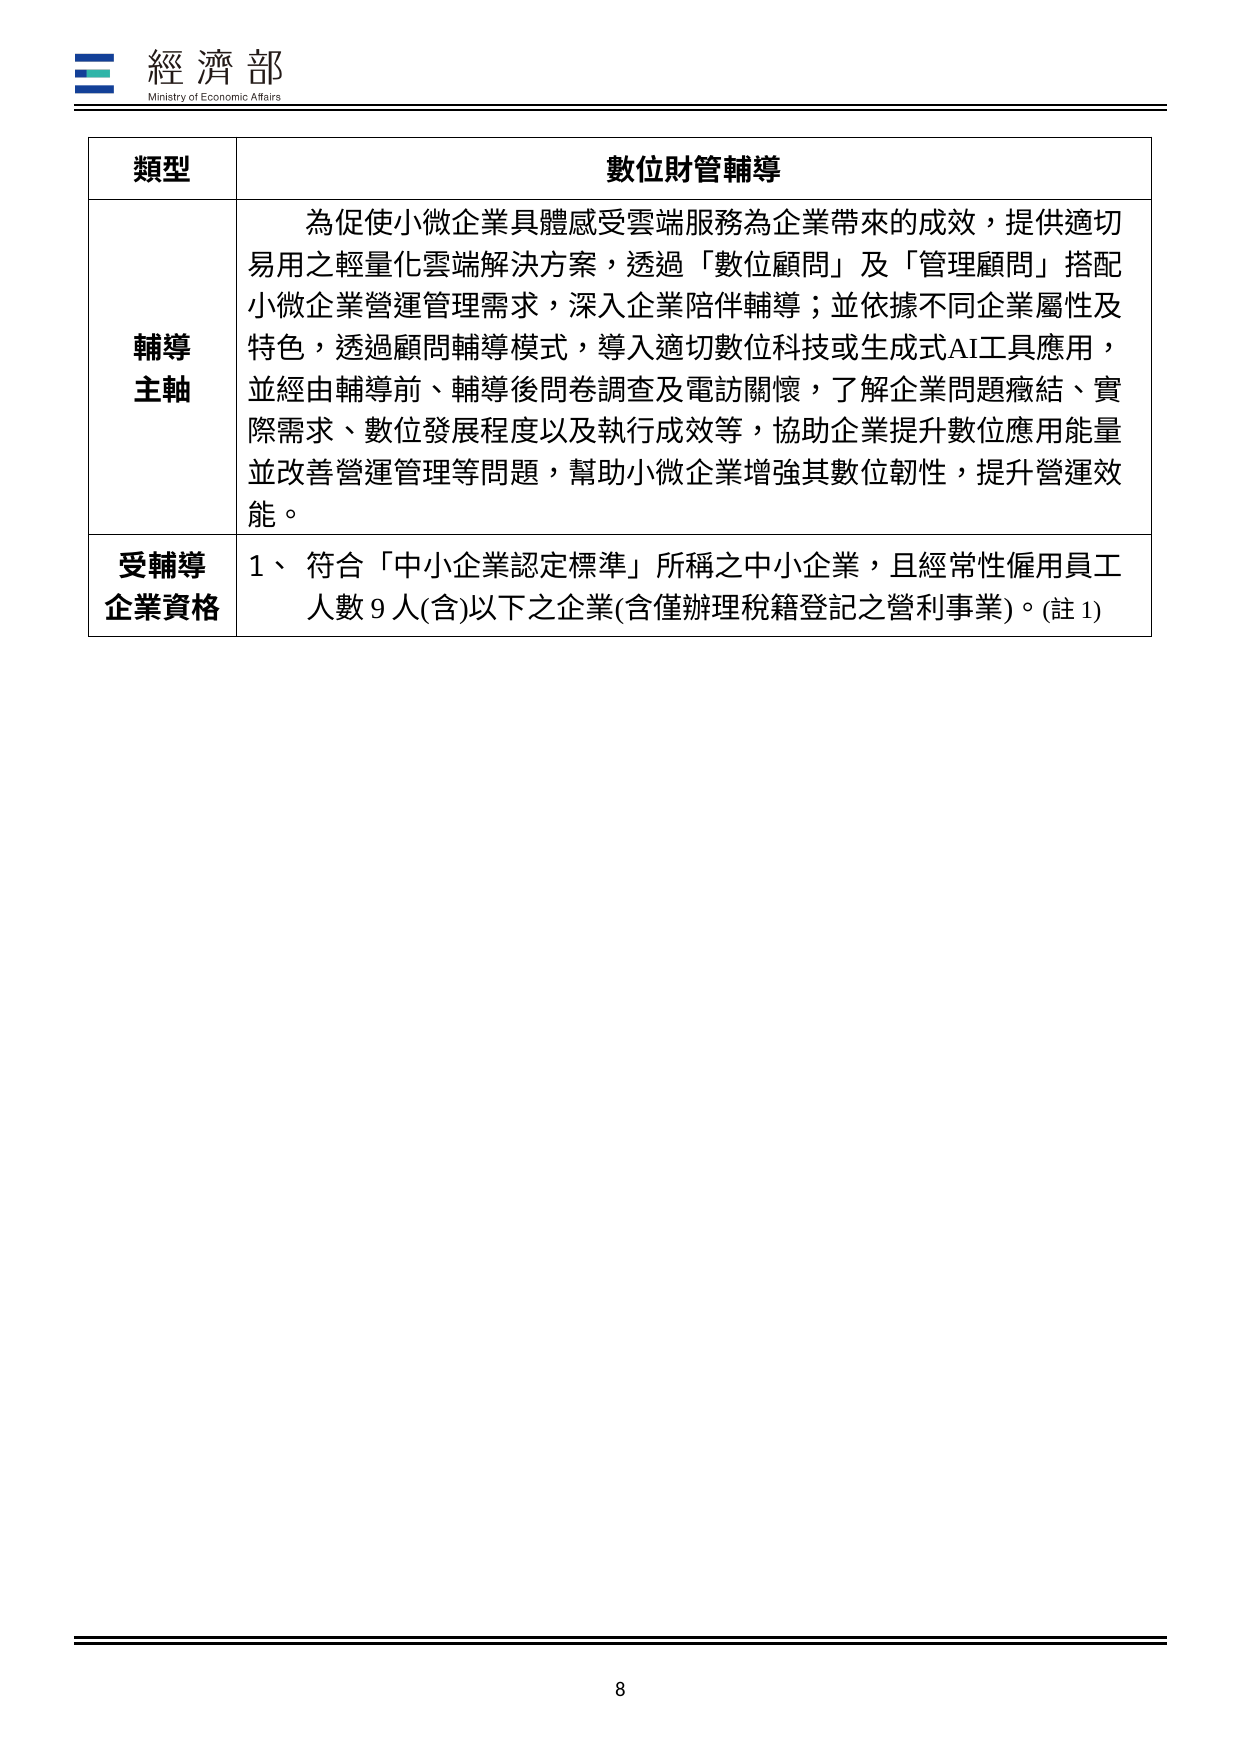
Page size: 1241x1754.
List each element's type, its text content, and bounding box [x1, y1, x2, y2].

table_cell 符合「中小企業認定標準」所稱之中小企業，且經常性僱用員工人數9人(含)以下之企業(含僅辦理稅籍登記之營利事業)。(註1) 5年內未連續2年參與經濟部中小及新創企業署輔導計畫者。(註2) 113年未參與原住民族委員會、客家委員會及經濟部商業發展署「雲世代產業數位轉型計畫」資源者。 [237, 535, 1151, 636]
table_cell 為促使小微企業具體感受雲端服務為企業帶來的成效，提供適切易用之輕量化雲端解決方案，透過「數位顧問」及「管理顧問」搭配小微企業營運管理需求，深入企業陪伴輔導；並依據不同企業屬性及特色，透過顧問輔導模式，導入適切數位科技或生成式AI工具應用，並經由輔導前、輔導後問卷調查及電訪關懷，了解企業問題癥結、實際需求、數位發展程度以及執行成效等，協助企業提升數位應用能量並改善營運管理等問題，幫助小微企業增強其數位韌性，提升營運效能。 [237, 200, 1151, 533]
table_header 數位財管輔導 [237, 138, 1151, 199]
table_cell 受輔導 企業資格 [89, 535, 236, 636]
table_header 類型 [89, 138, 236, 199]
table_cell 輔導 主軸 [89, 200, 236, 533]
